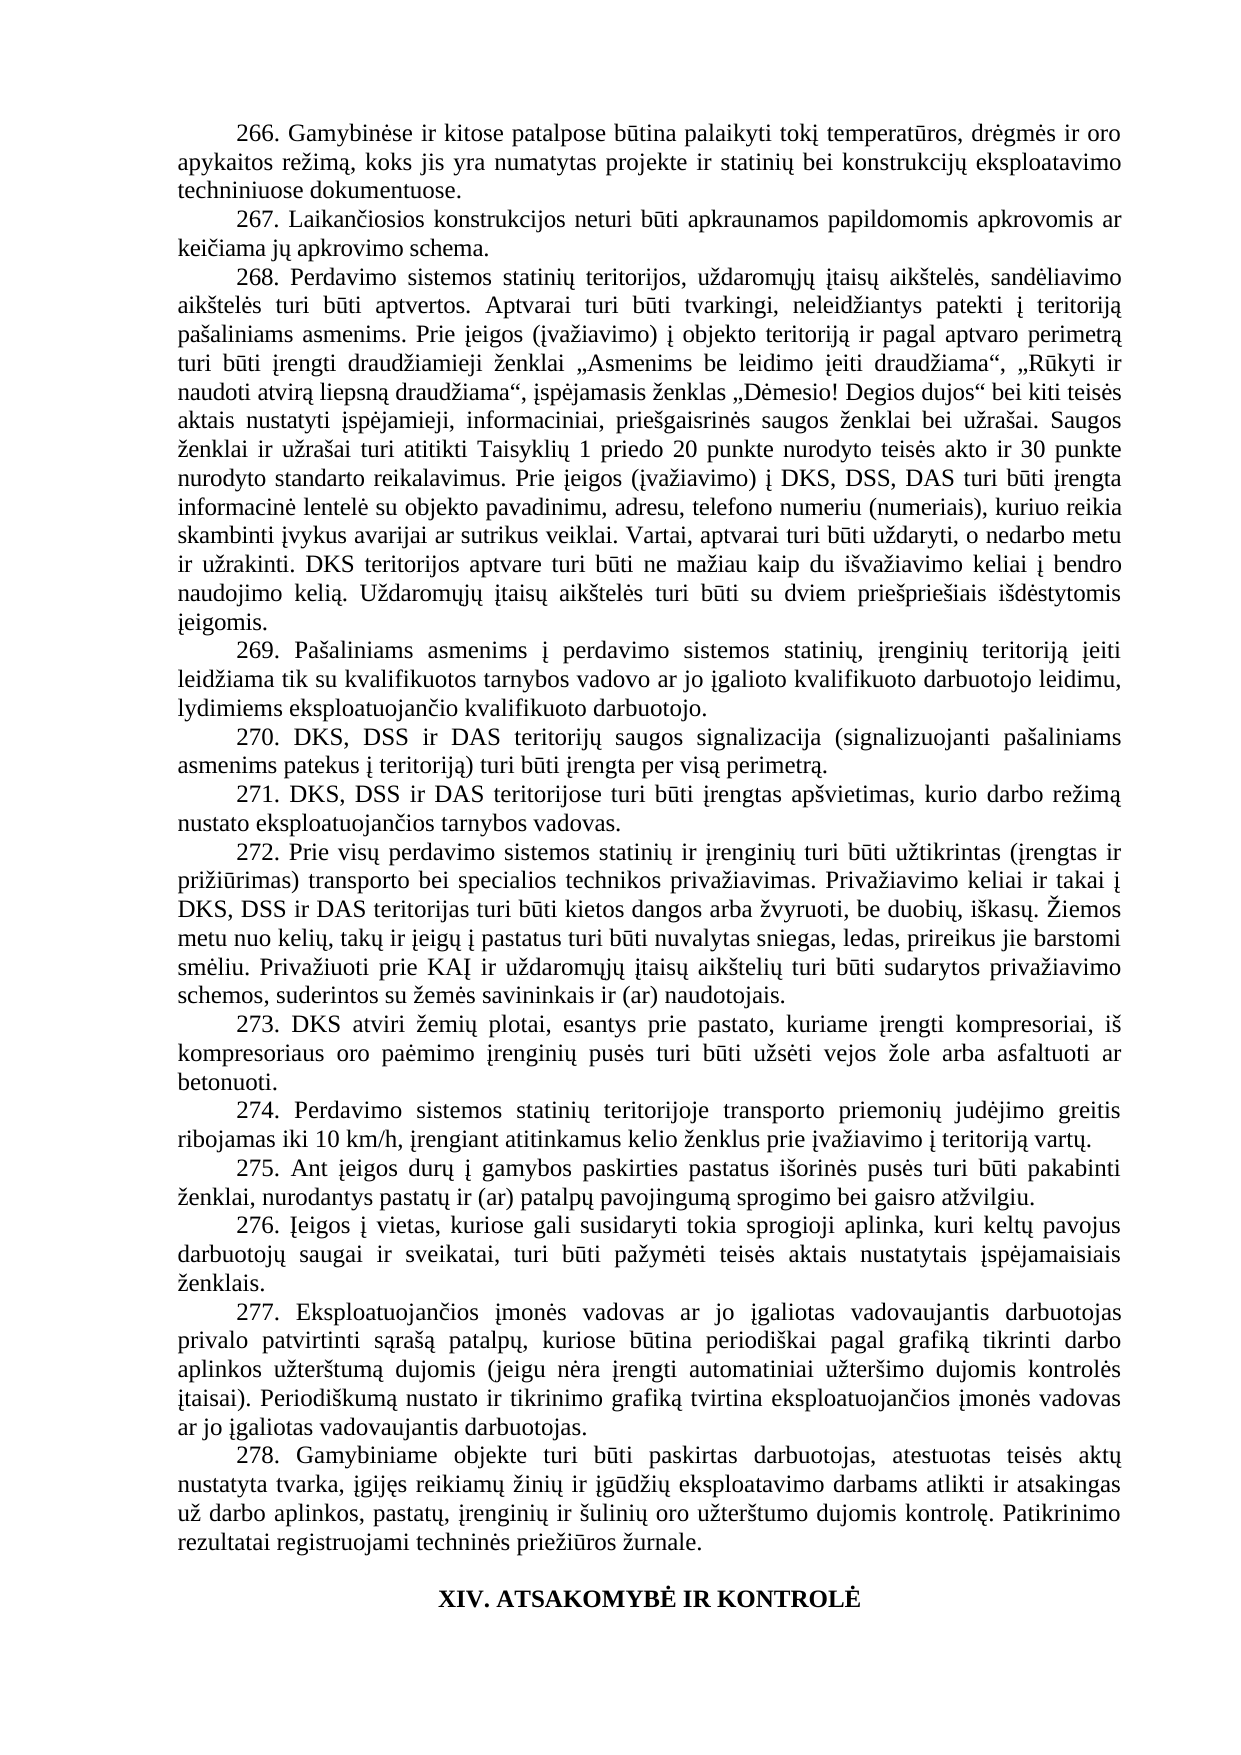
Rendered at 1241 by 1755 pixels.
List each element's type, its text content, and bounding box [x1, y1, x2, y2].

text 273. DKS atviri žemių plotai, esantys prie pastato, kuriame įrengti kompresoriai, iš kompresoriaus oro paėmimo įrenginių pusės turi būti užsėti vejos žole arba asfaltuoti ar betonuoti. [177, 1009, 1122, 1096]
text 276. Įeigos į vietas, kuriose gali susidaryti tokia sprogioji aplinka, kuri keltų pavojus darbuotojų saugai ir sveikatai, turi būti pažymėti teisės aktais nustatytais įspėjamaisiais ženklais. [177, 1211, 1122, 1297]
text 275. Ant įeigos durų į gamybos paskirties pastatus išorinės pusės turi būti pakabinti ženklai, nurodantys pastatų ir (ar) patalpų pavojingumą sprogimo bei gaisro atžvilgiu. [177, 1153, 1122, 1211]
text 268. Perdavimo sistemos statinių teritorijos, uždaromųjų įtaisų aikštelės, sandėliavimo aikštelės turi būti aptvertos. Aptvarai turi būti tvarkingi, neleidžiantys patekti į teritoriją pašaliniams asmenims. Prie įeigos (įvažiavimo) į objekto teritoriją ir pagal aptvaro perimetrą turi būti įrengti draudžiamieji ženklai „Asmenims be leidimo įeiti draudžiama“, „Rūkyti ir naudoti atvirą liepsną draudžiama“, įspėjamasis ženklas „Dėmesio! Degios dujos“ bei kiti teisės aktais nustatyti įspėjamieji, informaciniai, priešgaisrinės saugos ženklai bei užrašai. Saugos ženklai ir užrašai turi atitikti Taisyklių 1 priedo 20 punkte nurodyto teisės akto ir 30 punkte nurodyto standarto reikalavimus. Prie įeigos (įvažiavimo) į DKS, DSS, DAS turi būti įrengta informacinė lentelė su objekto pavadinimu, adresu, telefono numeriu (numeriais), kuriuo reikia skambinti įvykus avarijai ar sutrikus veiklai. Vartai, aptvarai turi būti uždaryti, o nedarbo metu ir užrakinti. DKS teritorijos aptvare turi būti ne mažiau kaip du išvažiavimo keliai į bendro naudojimo kelią. Uždaromųjų įtaisų aikštelės turi būti su dviem priešpriešiais išdėstytomis įeigomis. [177, 262, 1122, 636]
text 272. Prie visų perdavimo sistemos statinių ir įrenginių turi būti užtikrintas (įrengtas ir prižiūrimas) transporto bei specialios technikos privažiavimas. Privažiavimo keliai ir takai į DKS, DSS ir DAS teritorijas turi būti kietos dangos arba žvyruoti, be duobių, iškasų. Žiemos metu nuo kelių, takų ir įeigų į pastatus turi būti nuvalytas sniegas, ledas, prireikus jie barstomi smėliu. Privažiuoti prie KAĮ ir uždaromųjų įtaisų aikštelių turi būti sudarytos privažiavimo schemos, suderintos su žemės savininkais ir (ar) naudotojais. [177, 837, 1122, 1009]
text 277. Eksploatuojančios įmonės vadovas ar jo įgaliotas vadovaujantis darbuotojas privalo patvirtinti sąrašą patalpų, kuriose būtina periodiškai pagal grafiką tikrinti darbo aplinkos užterštumą dujomis (jeigu nėra įrengti automatiniai užteršimo dujomis kontrolės įtaisai). Periodiškumą nustato ir tikrinimo grafiką tvirtina eksploatuojančios įmonės vadovas ar jo įgaliotas vadovaujantis darbuotojas. [177, 1297, 1122, 1441]
text 278. Gamybiniame objekte turi būti paskirtas darbuotojas, atestuotas teisės aktų nustatyta tvarka, įgijęs reikiamų žinių ir įgūdžių eksploatavimo darbams atlikti ir atsakingas už darbo aplinkos, pastatų, įrenginių ir šulinių oro užterštumo dujomis kontrolę. Patikrinimo rezultatai registruojami techninės priežiūros žurnale. [177, 1441, 1122, 1556]
text 266. Gamybinėse ir kitose patalpose būtina palaikyti tokį temperatūros, drėgmės ir oro apykaitos režimą, koks jis yra numatytas projekte ir statinių bei konstrukcijų eksploatavimo techniniuose dokumentuose. [177, 118, 1122, 204]
text 267. Laikančiosios konstrukcijos neturi būti apkraunamos papildomomis apkrovomis ar keičiama jų apkrovimo schema. [177, 204, 1122, 262]
text 270. DKS, DSS ir DAS teritorijų saugos signalizacija (signalizuojanti pašaliniams asmenims patekus į teritoriją) turi būti įrengta per visą perimetrą. [177, 722, 1122, 779]
text 274. Perdavimo sistemos statinių teritorijoje transporto priemonių judėjimo greitis ribojamas iki 10 km/h, įrengiant atitinkamus kelio ženklus prie įvažiavimo į teritoriją vartų. [177, 1096, 1122, 1153]
text XIV. ATSAKOMYBĖ IR KONTROLĖ [177, 1584, 1122, 1613]
text 271. DKS, DSS ir DAS teritorijose turi būti įrengtas apšvietimas, kurio darbo režimą nustato eksploatuojančios tarnybos vadovas. [177, 779, 1122, 837]
text 269. Pašaliniams asmenims į perdavimo sistemos statinių, įrenginių teritoriją įeiti leidžiama tik su kvalifikuotos tarnybos vadovo ar jo įgalioto kvalifikuoto darbuotojo leidimu, lydimiems eksploatuojančio kvalifikuoto darbuotojo. [177, 636, 1122, 722]
